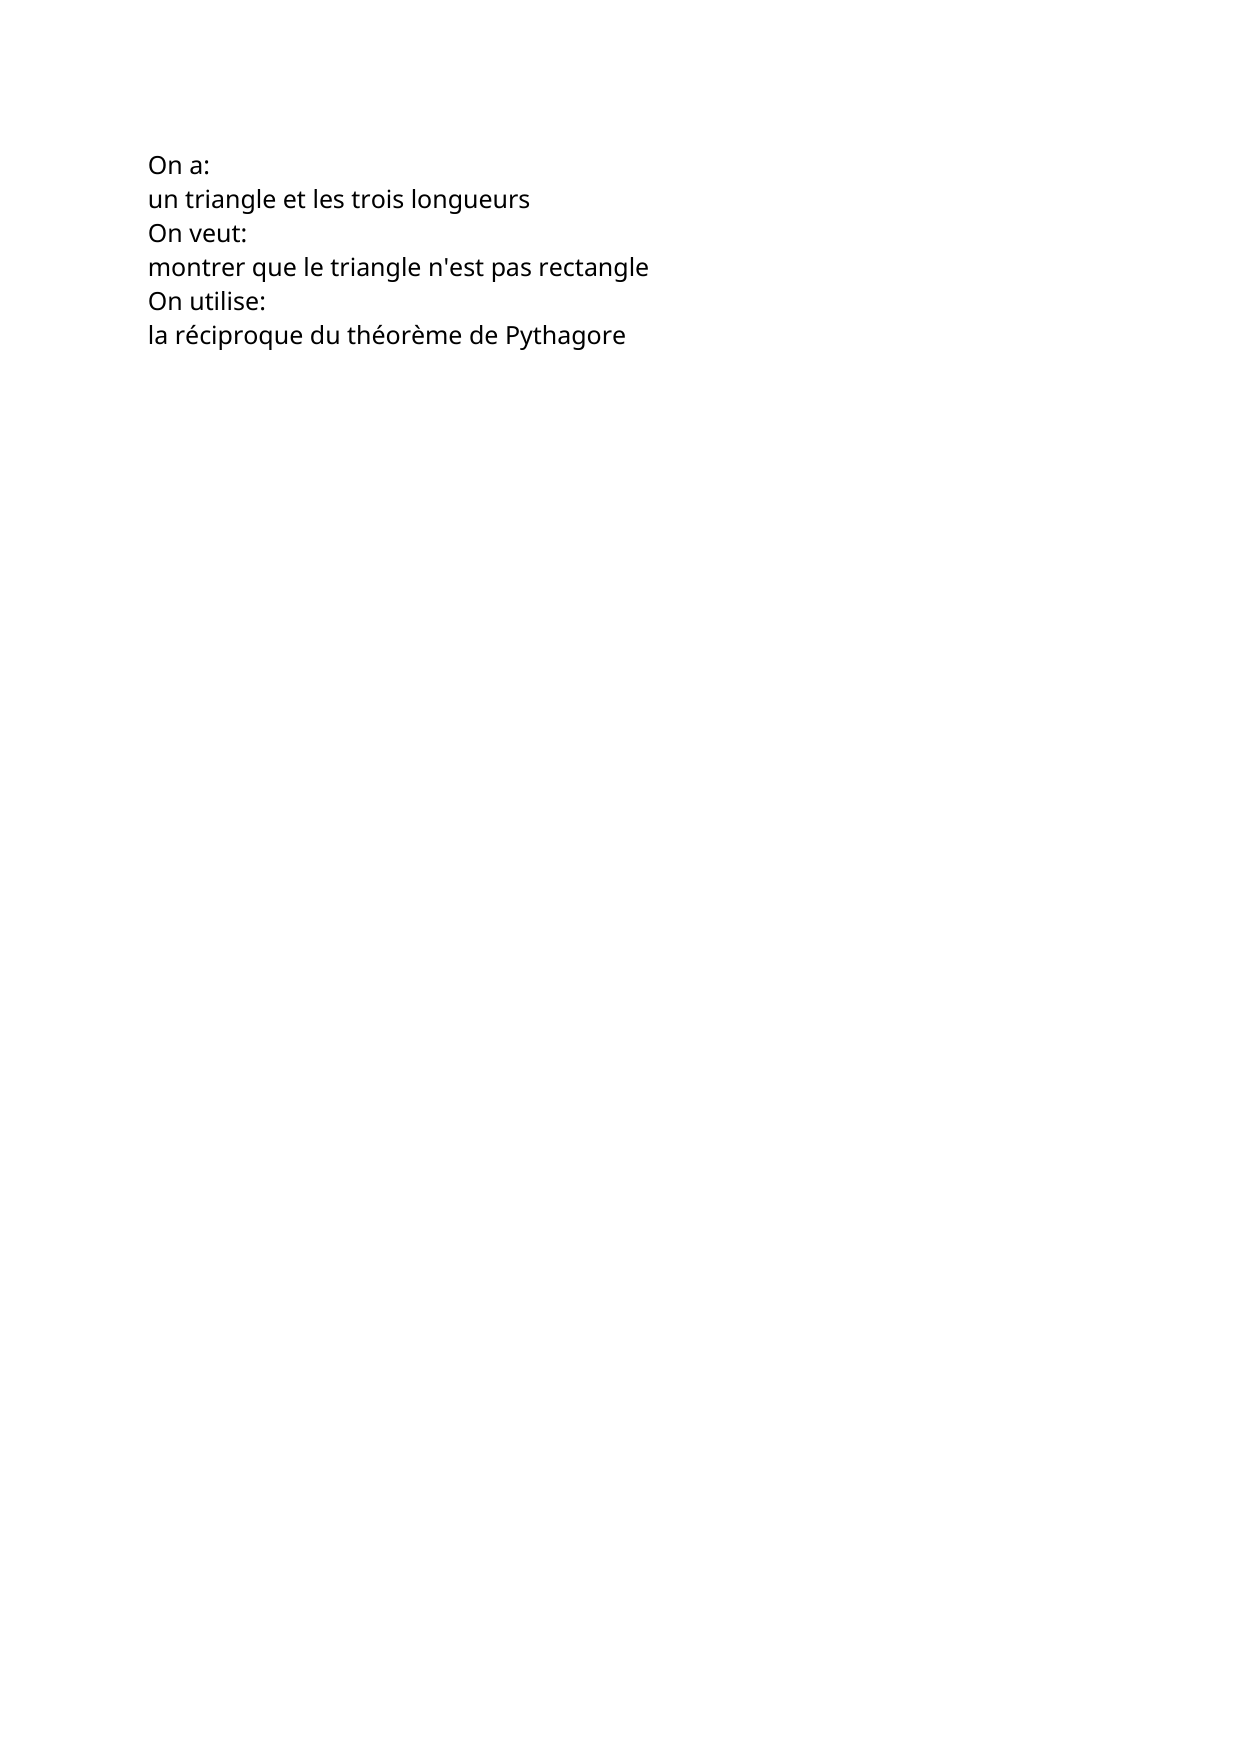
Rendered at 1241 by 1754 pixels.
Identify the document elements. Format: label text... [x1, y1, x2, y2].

text un triangle et les trois longueurs [148, 182, 1093, 216]
text la réciproque du théorème de Pythagore [148, 318, 1093, 352]
text On veut: [148, 216, 1093, 250]
text montrer que le triangle n'est pas rectangle [148, 250, 1093, 284]
text On a: [148, 148, 1093, 182]
text On utilise: [148, 284, 1093, 318]
